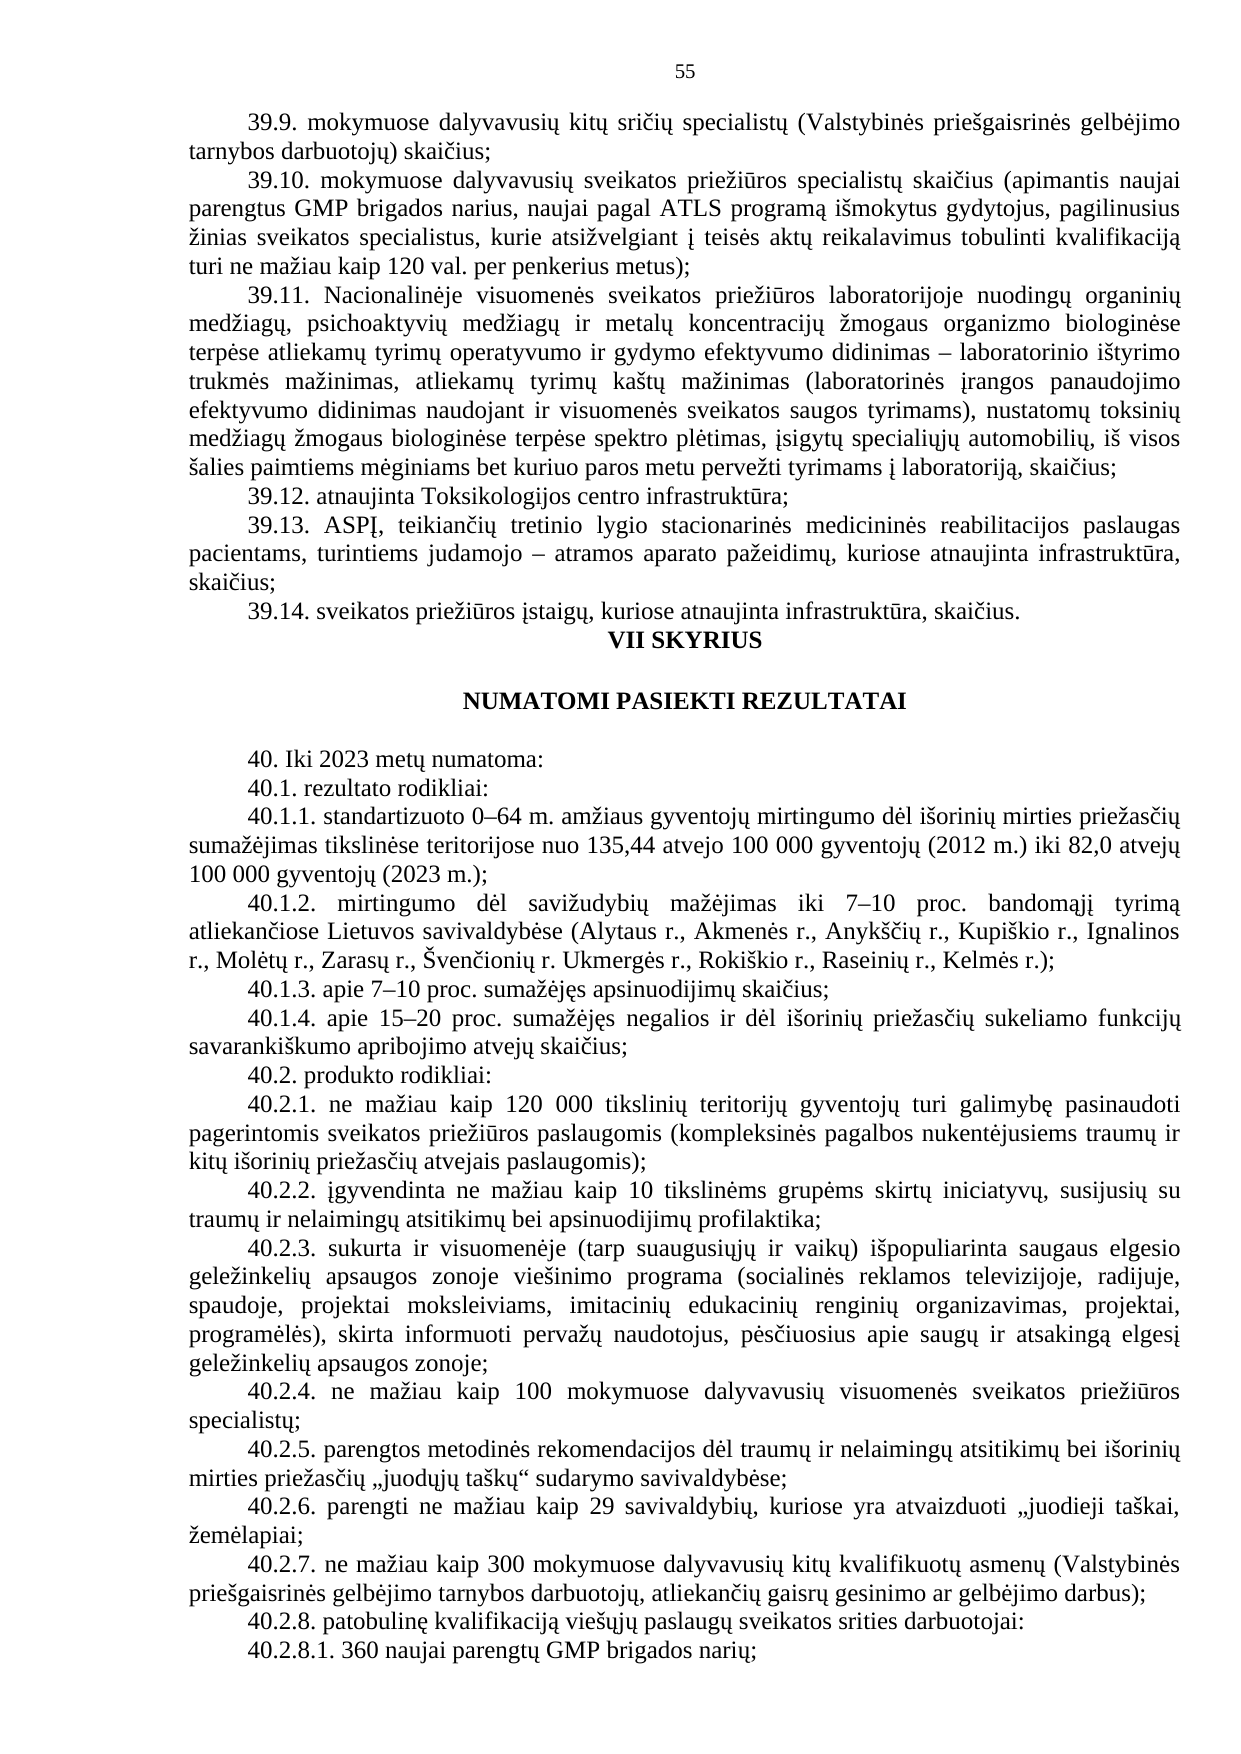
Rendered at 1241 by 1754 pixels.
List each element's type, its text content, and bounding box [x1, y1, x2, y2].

text VII SKYRIUS [188, 625, 1181, 653]
text 40.1. rezultato rodikliai: [188, 773, 1181, 801]
text 40.2. produkto rodikliai: [188, 1060, 1181, 1089]
text 39.11. Nacionalinėje visuomenės sveikatos priežiūros laboratorijoje nuodingų organinių medžiagų, psichoaktyvių medžiagų ir metalų koncentracijų žmogaus organizmo biologinėse terpėse atliekamų tyrimų operatyvumo ir gydymo efektyvumo didinimas – laboratorinio ištyrimo trukmės mažinimas, atliekamų tyrimų kaštų mažinimas (laboratorinės įrangos panaudojimo efektyvumo didinimas naudojant ir visuomenės sveikatos saugos tyrimams), nustatomų toksinių medžiagų žmogaus biologinėse terpėse spektro plėtimas, įsigytų specialiųjų automobilių, iš visos šalies paimtiems mėginiams bet kuriuo paros metu pervežti tyrimams į laboratoriją, skaičius; [188, 280, 1181, 481]
text 40.1.3. apie 7–10 proc. sumažėjęs apsinuodijimų skaičius; [188, 974, 1181, 1003]
text 40.2.8. patobulinę kvalifikaciją viešųjų paslaugų sveikatos srities darbuotojai: [188, 1606, 1181, 1635]
text 39.9. mokymuose dalyvavusių kitų sričių specialistų (Valstybinės priešgaisrinės gelbėjimo tarnybos darbuotojų) skaičius; [188, 107, 1181, 165]
text 39.13. ASPĮ, teikiančių tretinio lygio stacionarinės medicininės reabilitacijos paslaugas pacientams, turintiems judamojo – atramos aparato pažeidimų, kuriose atnaujinta infrastruktūra, skaičius; [188, 510, 1181, 596]
text 40.1.1. standartizuoto 0–64 m. amžiaus gyventojų mirtingumo dėl išorinių mirties priežasčių sumažėjimas tikslinėse teritorijose nuo 135,44 atvejo 100 000 gyventojų (2012 m.) iki 82,0 atvejų 100 000 gyventojų (2023 m.); [188, 801, 1181, 888]
text 40.2.3. sukurta ir visuomenėje (tarp suaugusiųjų ir vaikų) išpopuliarinta saugaus elgesio geležinkelių apsaugos zonoje viešinimo programa (socialinės reklamos televizijoje, radijuje, spaudoje, projektai moksleiviams, imitacinių edukacinių renginių organizavimas, projektai, programėlės), skirta informuoti pervažų naudotojus, pėsčiuosius apie saugų ir atsakingą elgesį geležinkelių apsaugos zonoje; [188, 1233, 1181, 1376]
text 40.2.4. ne mažiau kaip 100 mokymuose dalyvavusių visuomenės sveikatos priežiūros specialistų; [188, 1376, 1181, 1434]
text 40.2.5. parengtos metodinės rekomendacijos dėl traumų ir nelaimingų atsitikimų bei išorinių mirties priežasčių „juodųjų taškų“ sudarymo savivaldybėse; [188, 1434, 1181, 1491]
text 40.2.1. ne mažiau kaip 120 000 tikslinių teritorijų gyventojų turi galimybę pasinaudoti pagerintomis sveikatos priežiūros paslaugomis (kompleksinės pagalbos nukentėjusiems traumų ir kitų išorinių priežasčių atvejais paslaugomis); [188, 1089, 1181, 1175]
text 40.2.2. įgyvendinta ne mažiau kaip 10 tikslinėms grupėms skirtų iniciatyvų, susijusių su traumų ir nelaimingų atsitikimų bei apsinuodijimų profilaktika; [188, 1175, 1181, 1233]
text 40.2.7. ne mažiau kaip 300 mokymuose dalyvavusių kitų kvalifikuotų asmenų (Valstybinės priešgaisrinės gelbėjimo tarnybos darbuotojų, atliekančių gaisrų gesinimo ar gelbėjimo darbus); [188, 1549, 1181, 1606]
text 40.2.6. parengti ne mažiau kaip 29 savivaldybių, kuriose yra atvaizduoti „juodieji taškai, žemėlapiai; [188, 1491, 1181, 1549]
text 40.1.4. apie 15–20 proc. sumažėjęs negalios ir dėl išorinių priežasčių sukeliamo funkcijų savarankiškumo apribojimo atvejų skaičius; [188, 1003, 1181, 1060]
text 40.2.8.1. 360 naujai parengtų GMP brigados narių; [188, 1635, 1181, 1664]
text 39.12. atnaujinta Toksikologijos centro infrastruktūra; [188, 481, 1181, 510]
text NUMATOMI PASIEKTI REZULTATAI [188, 686, 1181, 715]
text 39.10. mokymuose dalyvavusių sveikatos priežiūros specialistų skaičius (apimantis naujai parengtus GMP brigados narius, naujai pagal ATLS programą išmokytus gydytojus, pagilinusius žinias sveikatos specialistus, kurie atsižvelgiant į teisės aktų reikalavimus tobulinti kvalifikaciją turi ne mažiau kaip 120 val. per penkerius metus); [188, 165, 1181, 280]
text 39.14. sveikatos priežiūros įstaigų, kuriose atnaujinta infrastruktūra, skaičius. [188, 596, 1181, 625]
text 40.1.2. mirtingumo dėl savižudybių mažėjimas iki 7–10 proc. bandomąjį tyrimą atliekančiose Lietuvos savivaldybėse (Alytaus r., Akmenės r., Anykščių r., Kupiškio r., Ignalinos r., Molėtų r., Zarasų r., Švenčionių r. Ukmergės r., Rokiškio r., Raseinių r., Kelmės r.); [188, 888, 1181, 974]
text 40. Iki 2023 metų numatoma: [188, 744, 1181, 773]
